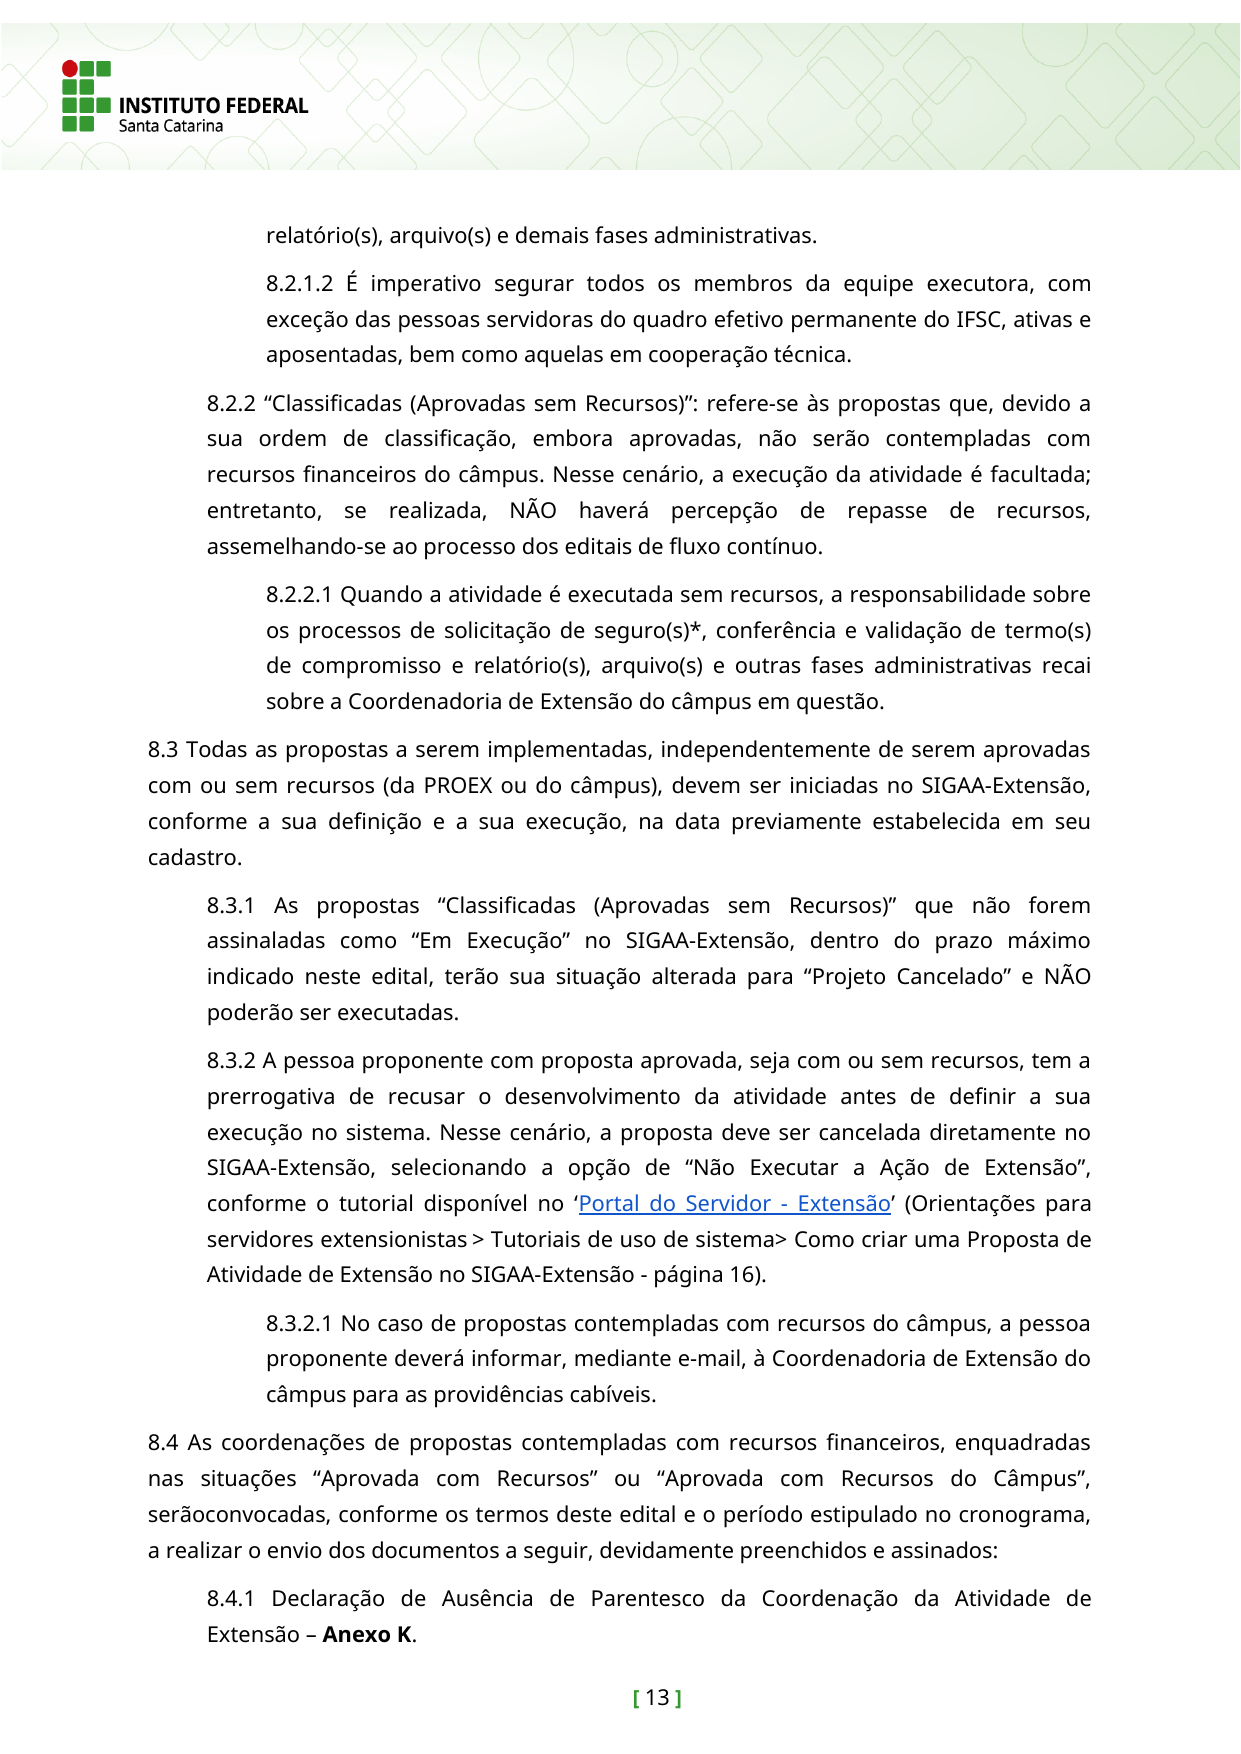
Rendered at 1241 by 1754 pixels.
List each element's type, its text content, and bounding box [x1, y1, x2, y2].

text 8.2.2 “Classificadas (Aprovadas sem Recursos)”: refere-se às propostas que, devido a sua ordem de classificação, embora aprovadas, não serão contempladas com recursos financeiros do câmpus. Nesse cenário, a execução da atividade é facultada; entretanto, se realizada, NÃO haverá percepção de repasse de recursos, assemelhando-se ao processo dos editais de fluxo contínuo. [207, 388, 1092, 560]
text 8.2.2.1 Quando a atividade é executada sem recursos, a responsabilidade sobre os processos de solicitação de seguro(s)*, conferência e validação de termo(s) de compromisso e relatório(s), arquivo(s) e outras fases administrativas recai sobre a Coordenadoria de Extensão do câmpus em questão. [266, 579, 1092, 716]
picture [1, 23, 1241, 170]
text 8.4.1 Declaração de Ausência de Parentesco da Coordenação da Atividade de Extensão – Anexo K. [207, 1583, 1092, 1648]
text 8.3.2.1 No caso de propostas contempladas com recursos do câmpus, a pessoa proponente deverá informar, mediante e-mail, à Coordenadoria de Extensão do câmpus para as providências cabíveis. [266, 1308, 1092, 1409]
text relatório(s), arquivo(s) e demais fases administrativas. [266, 220, 1092, 249]
text 8.3.1 As propostas “Classificadas (Aprovadas sem Recursos)” que não forem assinaladas como “Em Execução” no SIGAA-Extensão, dentro do prazo máximo indicado neste edital, terão sua situação alterada para “Projeto Cancelado” e NÃO poderão ser executadas. [207, 890, 1092, 1027]
text 8.3.2 A pessoa proponente com proposta aprovada, seja com ou sem recursos, tem a prerrogativa de recusar o desenvolvimento da atividade antes de definir a sua execução no sistema. Nesse cenário, a proposta deve ser cancelada diretamente no SIGAA-Extensão, selecionando a opção de “Não Executar a Ação de Extensão”, conforme o tutorial disponível no ‘Portal do Servidor - Extensão’ (Orientações para servidores extensionistas > Tutoriais de uso de sistema> Como criar uma Proposta de Atividade de Extensão no SIGAA-Extensão - página 16). [207, 1045, 1092, 1289]
text 8.3 Todas as propostas a serem implementadas, independentemente de serem aprovadas com ou sem recursos (da PROEX ou do câmpus), devem ser iniciadas no SIGAA-Extensão, conforme a sua definição e a sua execução, na data previamente estabelecida em seu cadastro. [148, 734, 1092, 871]
text 8.4 As coordenações de propostas contempladas com recursos financeiros, enquadradas nas situações “Aprovada com Recursos” ou “Aprovada com Recursos do Câmpus”, serãoconvocadas, conforme os termos deste edital e o período estipulado no cronograma, a realizar o envio dos documentos a seguir, devidamente preenchidos e assinados: [148, 1427, 1092, 1564]
text 8.2.1.2 É imperativo segurar todos os membros da equipe executora, com exceção das pessoas servidoras do quadro efetivo permanente do IFSC, ativas e aposentadas, bem como aquelas em cooperação técnica. [266, 268, 1092, 369]
